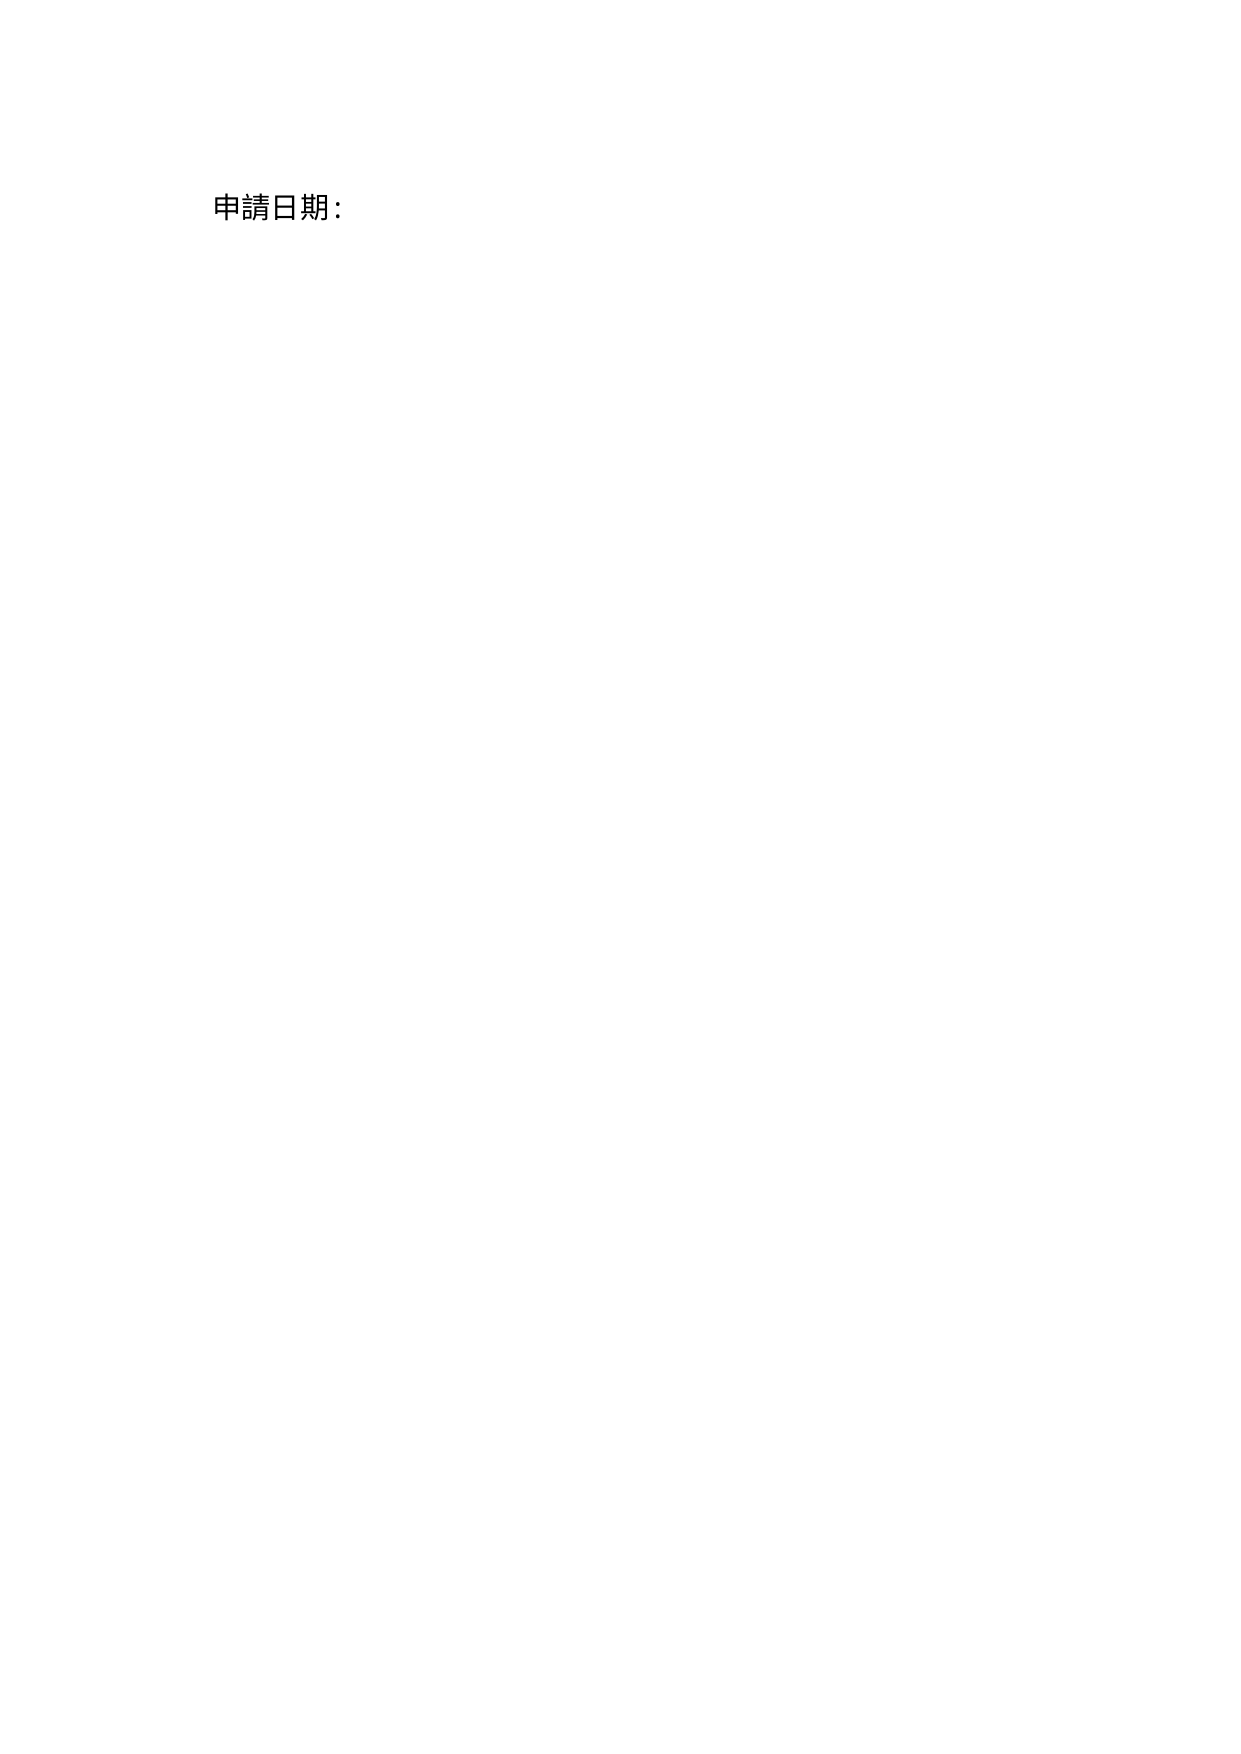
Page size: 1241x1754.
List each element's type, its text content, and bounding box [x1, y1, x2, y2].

text 申請日期: [212, 171, 1053, 227]
